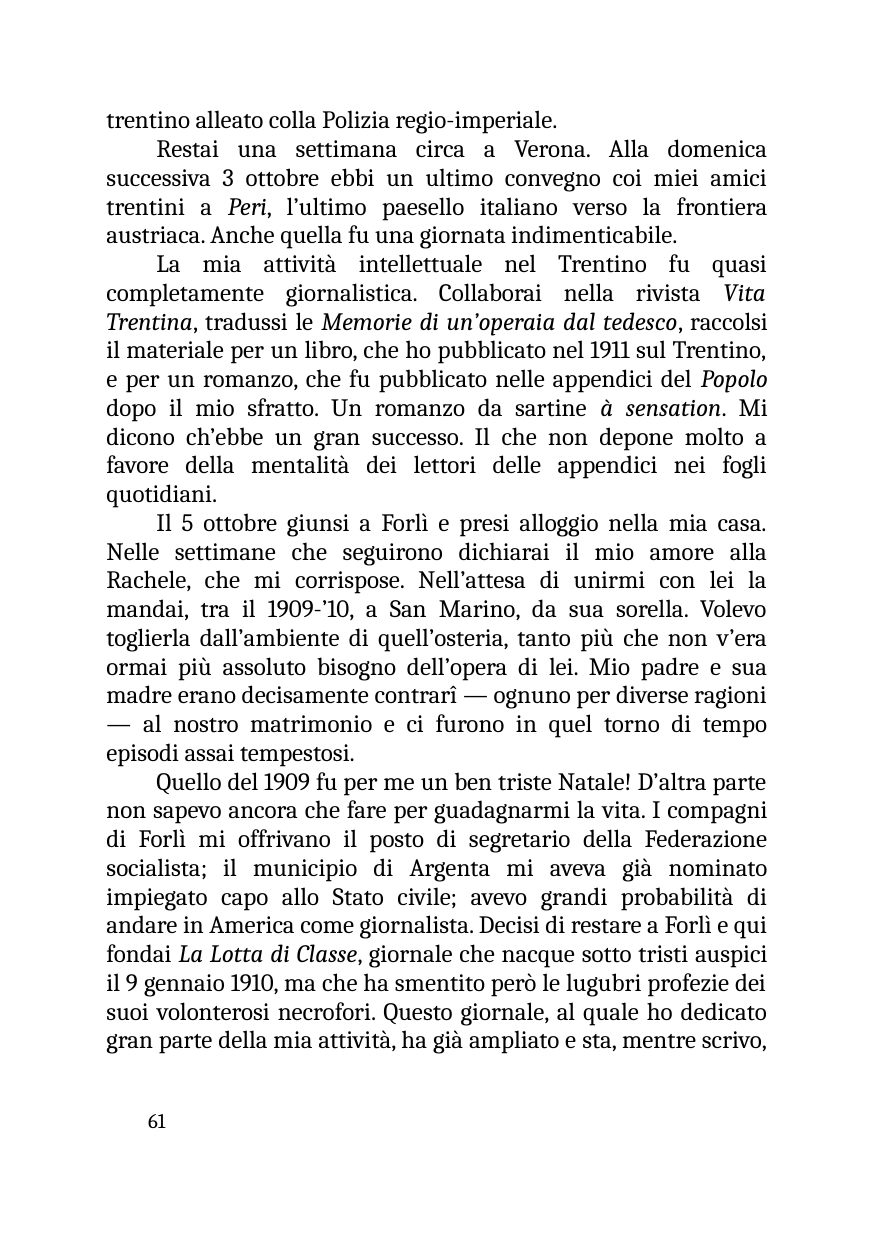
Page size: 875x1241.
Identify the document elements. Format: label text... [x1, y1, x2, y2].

text Il 5 ottobre giunsi a Forlì e presi alloggio nella mia casa. Nelle settimane che seguirono dichiarai il mio amore alla Rachele, che mi corrispose. Nell’attesa di unirmi con lei la mandai, tra il 1909-’10, a San Marino, da sua sorella. Volevo toglierla dall’ambiente di quell’osteria, tanto più che non v’era ormai più assoluto bisogno dell’opera di lei. Mio padre e sua madre erano decisamente contrarî — ognuno per diverse ragioni — al nostro matrimonio e ci furono in quel torno di tempo episodi assai tempestosi. [106, 509, 768, 767]
text trentino alleato colla Polizia regio-imperiale. [106, 106, 768, 135]
text La mia attività intellettuale nel Trentino fu quasi completamente giornalistica. Collaborai nella rivista Vita Trentina, tradussi le Memorie di un’operaia dal tedesco, raccolsi il materiale per un libro, che ho pubblicato nel 1911 sul Trentino, e per un romanzo, che fu pubblicato nelle appendici del Popolo dopo il mio sfratto. Un romanzo da sartine à sensation. Mi dicono ch’ebbe un gran successo. Il che non depone molto a favore della mentalità dei lettori delle appendici nei fogli quotidiani. [106, 250, 768, 509]
text Restai una settimana circa a Verona. Alla domenica successiva 3 ottobre ebbi un ultimo convegno coi miei amici trentini a Peri, l’ultimo paesello italiano verso la frontiera austriaca. Anche quella fu una giornata indimenticabile. [106, 135, 768, 250]
text Quello del 1909 fu per me un ben triste Natale! D’altra parte non sapevo ancora che fare per guadagnarmi la vita. I compagni di Forlì mi offrivano il posto di segretario della Federazione socialista; il municipio di Argenta mi aveva già nominato impiegato capo allo Stato civile; avevo grandi probabilità di andare in America come giornalista. Decisi di restare a Forlì e qui fondai La Lotta di Classe, giornale che nacque sotto tristi auspici il 9 gennaio 1910, ma che ha smentito però le lugubri profezie dei suoi volonterosi necrofori. Questo giornale, al quale ho dedicato gran parte della mia attività, ha già ampliato e sta, mentre scrivo, [106, 767, 768, 1055]
